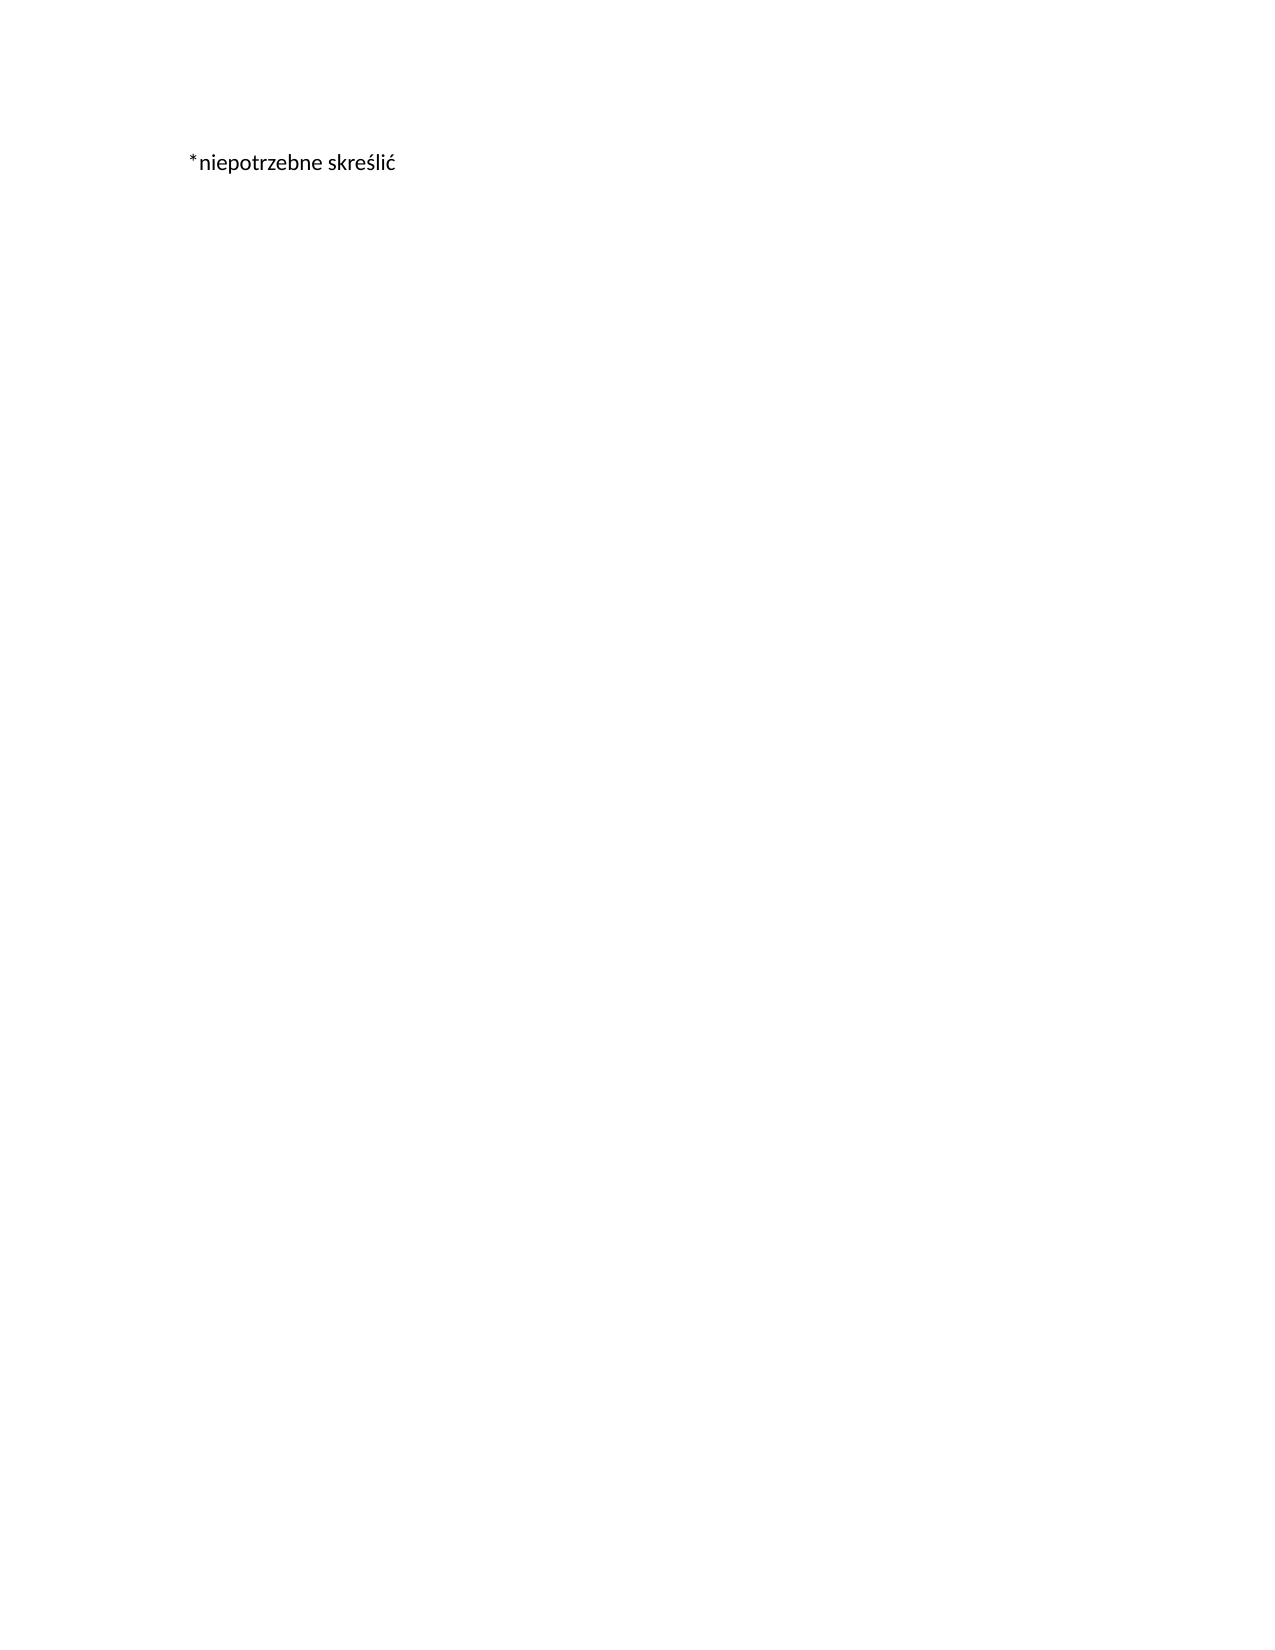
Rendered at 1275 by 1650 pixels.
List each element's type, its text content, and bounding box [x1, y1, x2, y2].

text *niepotrzebne skreślić [187, 148, 1087, 176]
